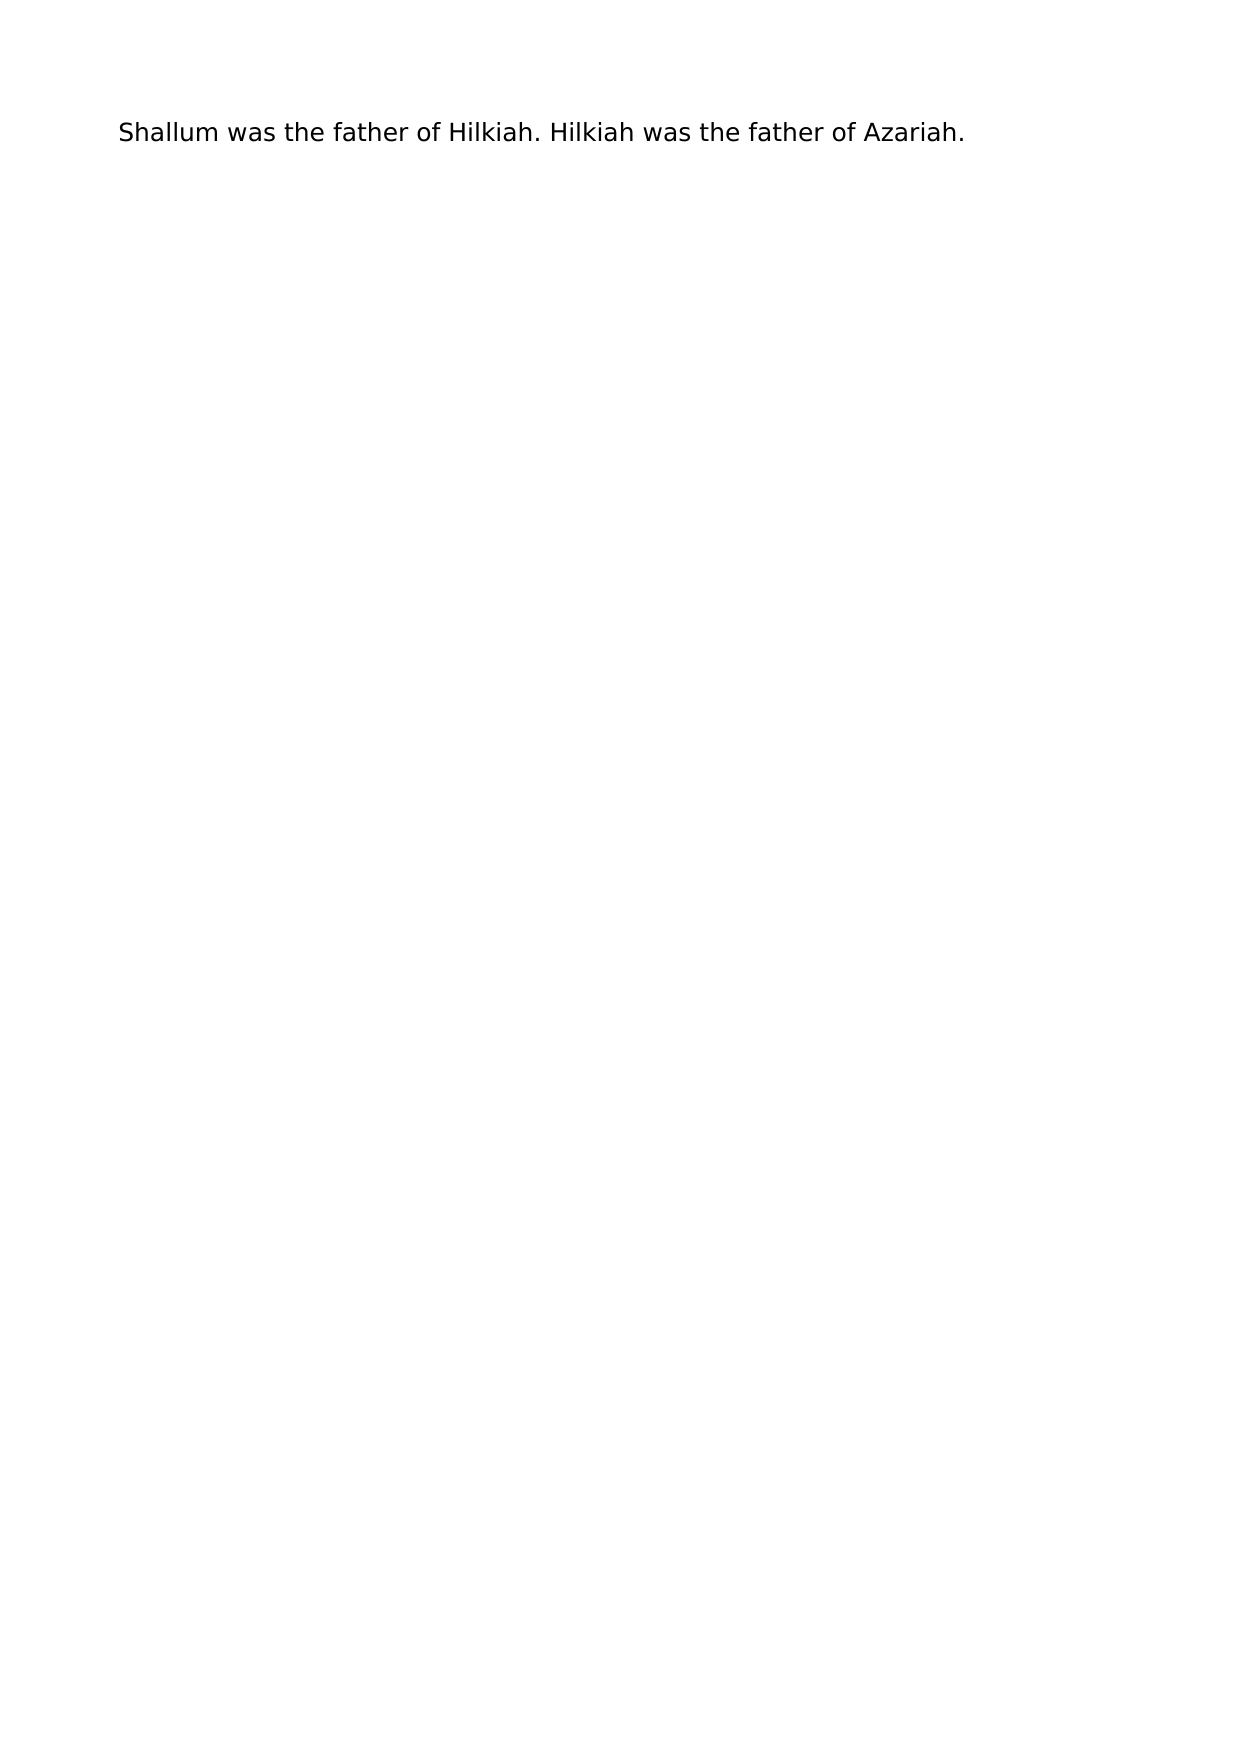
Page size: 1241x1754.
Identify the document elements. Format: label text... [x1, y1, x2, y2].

text Shallum was the father of Hilkiah. Hilkiah was the father of Azariah. [118, 118, 1122, 147]
